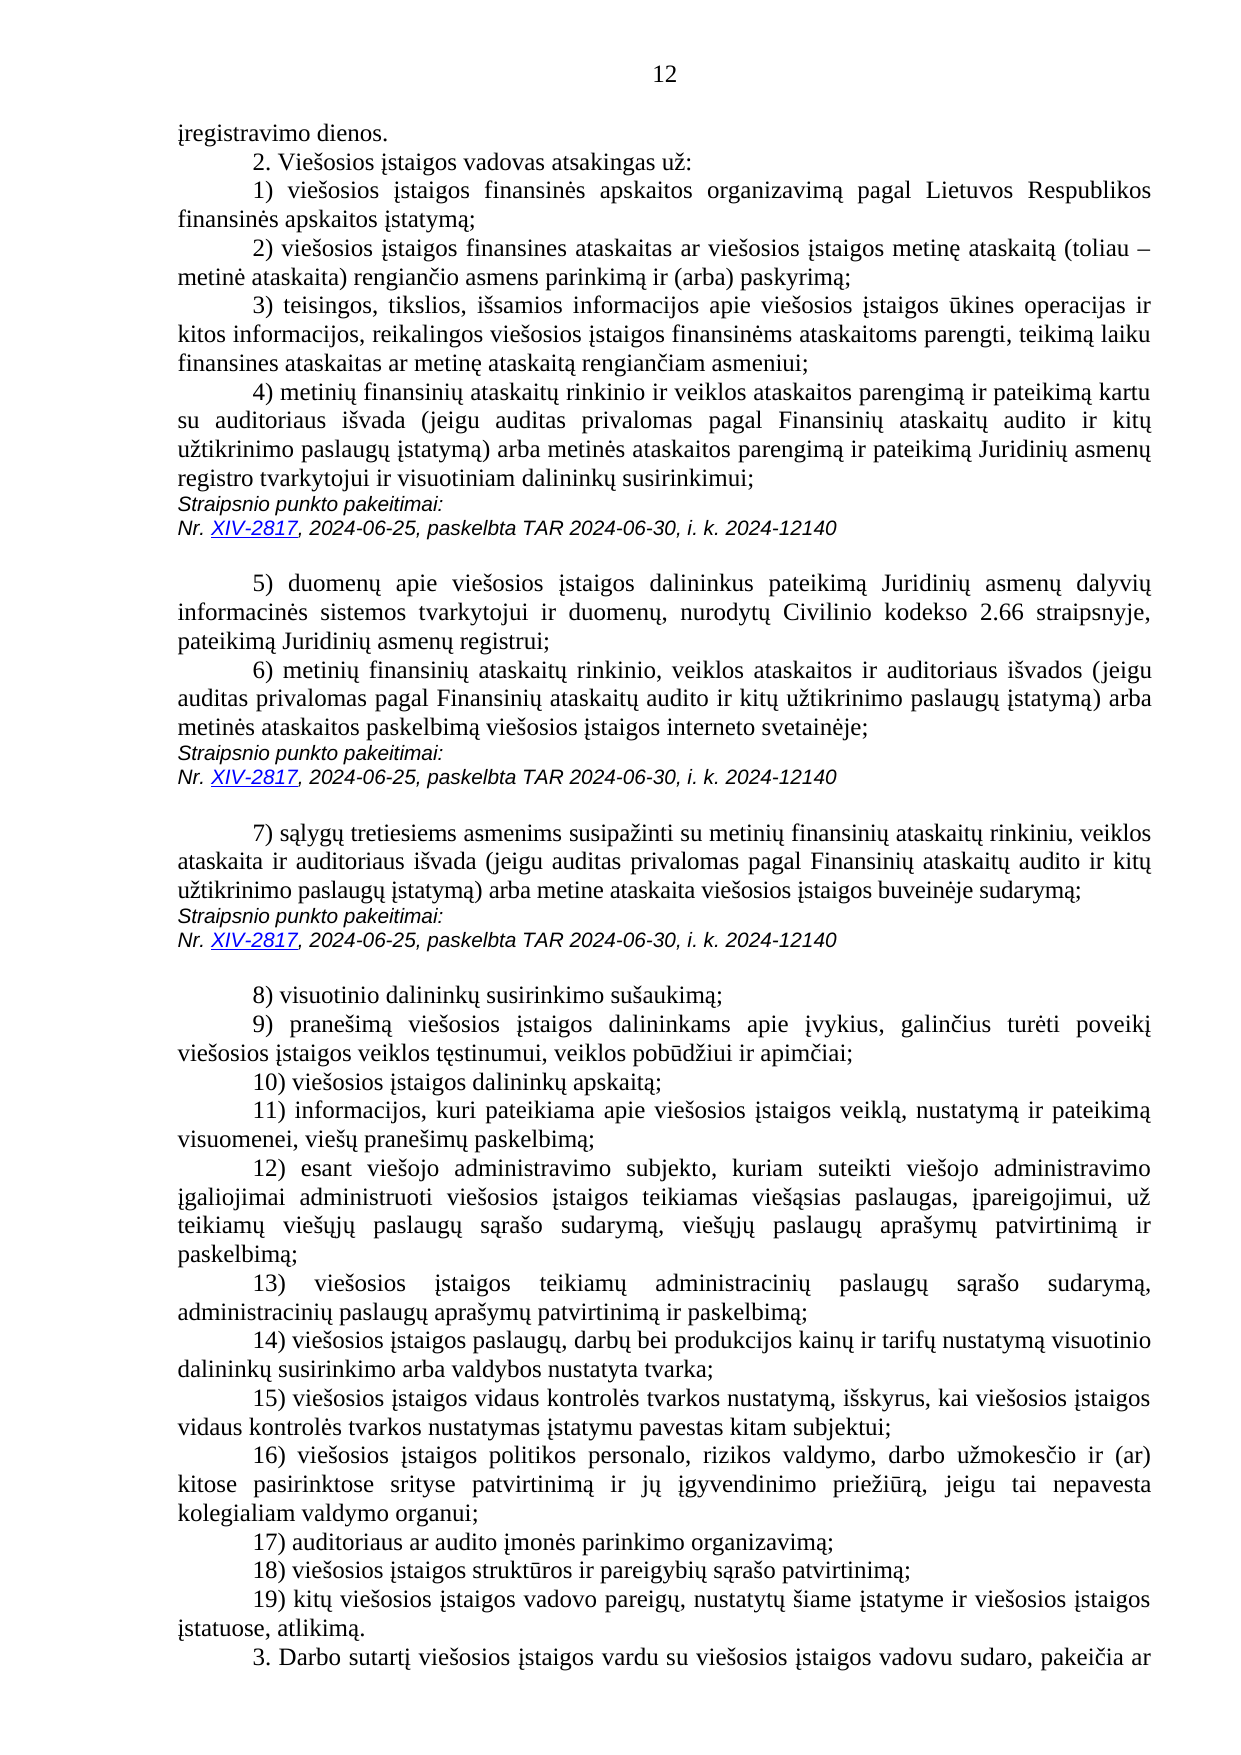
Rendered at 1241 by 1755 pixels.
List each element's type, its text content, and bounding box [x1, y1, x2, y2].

text 18) viešosios įstaigos struktūros ir pareigybių sąrašo patvirtinimą; [177, 1556, 1152, 1584]
text Straipsnio punkto pakeitimai: [177, 741, 1152, 765]
text 2. Viešosios įstaigos vadovas atsakingas už: [177, 147, 1152, 176]
text Nr. XIV-2817, 2024-06-25, paskelbta TAR 2024-06-30, i. k. 2024-12140 [177, 516, 1152, 540]
text įregistravimo dienos. [177, 118, 1152, 147]
text Straipsnio punkto pakeitimai: [177, 492, 1152, 516]
text 14) viešosios įstaigos paslaugų, darbų bei produkcijos kainų ir tarifų nustatymą visuotinio dalininkų susirinkimo arba valdybos nustatyta tvarka; [177, 1326, 1152, 1383]
text Nr. XIV-2817, 2024-06-25, paskelbta TAR 2024-06-30, i. k. 2024-12140 [177, 928, 1152, 952]
text 16) viešosios įstaigos politikos personalo, rizikos valdymo, darbo užmokesčio ir (ar) kitose pasirinktose srityse patvirtinimą ir jų įgyvendinimo priežiūrą, jeigu tai nepavesta kolegialiam valdymo organui; [177, 1441, 1152, 1527]
text 9) pranešimą viešosios įstaigos dalininkams apie įvykius, galinčius turėti poveikį viešosios įstaigos veiklos tęstinumui, veiklos pobūdžiui ir apimčiai; [177, 1009, 1152, 1067]
text 3) teisingos, tikslios, išsamios informacijos apie viešosios įstaigos ūkines operacijas ir kitos informacijos, reikalingos viešosios įstaigos finansinėms ataskaitoms parengti, teikimą laiku finansines ataskaitas ar metinę ataskaitą rengiančiam asmeniui; [177, 291, 1152, 377]
text 19) kitų viešosios įstaigos vadovo pareigų, nustatytų šiame įstatyme ir viešosios įstaigos įstatuose, atlikimą. [177, 1584, 1152, 1642]
text 2) viešosios įstaigos finansines ataskaitas ar viešosios įstaigos metinę ataskaitą (toliau – metinė ataskaita) rengiančio asmens parinkimą ir (arba) paskyrimą; [177, 233, 1152, 291]
text Straipsnio punkto pakeitimai: [177, 904, 1152, 928]
text 7) sąlygų tretiesiems asmenims susipažinti su metinių finansinių ataskaitų rinkiniu, veiklos ataskaita ir auditoriaus išvada (jeigu auditas privalomas pagal Finansinių ataskaitų audito ir kitų užtikrinimo paslaugų įstatymą) arba metine ataskaita viešosios įstaigos buveinėje sudarymą; [177, 818, 1152, 904]
text 10) viešosios įstaigos dalininkų apskaitą; [177, 1067, 1152, 1096]
text 8) visuotinio dalininkų susirinkimo sušaukimą; [177, 981, 1152, 1009]
text 4) metinių finansinių ataskaitų rinkinio ir veiklos ataskaitos parengimą ir pateikimą kartu su auditoriaus išvada (jeigu auditas privalomas pagal Finansinių ataskaitų audito ir kitų užtikrinimo paslaugų įstatymą) arba metinės ataskaitos parengimą ir pateikimą Juridinių asmenų registro tvarkytojui ir visuotiniam dalininkų susirinkimui; [177, 377, 1152, 492]
text 17) auditoriaus ar audito įmonės parinkimo organizavimą; [177, 1527, 1152, 1556]
text 1) viešosios įstaigos finansinės apskaitos organizavimą pagal Lietuvos Respublikos finansinės apskaitos įstatymą; [177, 176, 1152, 233]
text Nr. XIV-2817, 2024-06-25, paskelbta TAR 2024-06-30, i. k. 2024-12140 [177, 765, 1152, 789]
text 5) duomenų apie viešosios įstaigos dalininkus pateikimą Juridinių asmenų dalyvių informacinės sistemos tvarkytojui ir duomenų, nurodytų Civilinio kodekso 2.66 straipsnyje, pateikimą Juridinių asmenų registrui; [177, 568, 1152, 655]
text 12) esant viešojo administravimo subjekto, kuriam suteikti viešojo administravimo įgaliojimai administruoti viešosios įstaigos teikiamas viešąsias paslaugas, įpareigojimui, už teikiamų viešųjų paslaugų sąrašo sudarymą, viešųjų paslaugų aprašymų patvirtinimą ir paskelbimą; [177, 1153, 1152, 1268]
text 11) informacijos, kuri pateikiama apie viešosios įstaigos veiklą, nustatymą ir pateikimą visuomenei, viešų pranešimų paskelbimą; [177, 1096, 1152, 1153]
text 3. Darbo sutartį viešosios įstaigos vardu su viešosios įstaigos vadovu sudaro, pakeičia ar [177, 1642, 1152, 1671]
text 6) metinių finansinių ataskaitų rinkinio, veiklos ataskaitos ir auditoriaus išvados (jeigu auditas privalomas pagal Finansinių ataskaitų audito ir kitų užtikrinimo paslaugų įstatymą) arba metinės ataskaitos paskelbimą viešosios įstaigos interneto svetainėje; [177, 655, 1152, 741]
text 13) viešosios įstaigos teikiamų administracinių paslaugų sąrašo sudarymą, administracinių paslaugų aprašymų patvirtinimą ir paskelbimą; [177, 1268, 1152, 1326]
text 15) viešosios įstaigos vidaus kontrolės tvarkos nustatymą, išskyrus, kai viešosios įstaigos vidaus kontrolės tvarkos nustatymas įstatymu pavestas kitam subjektui; [177, 1383, 1152, 1441]
